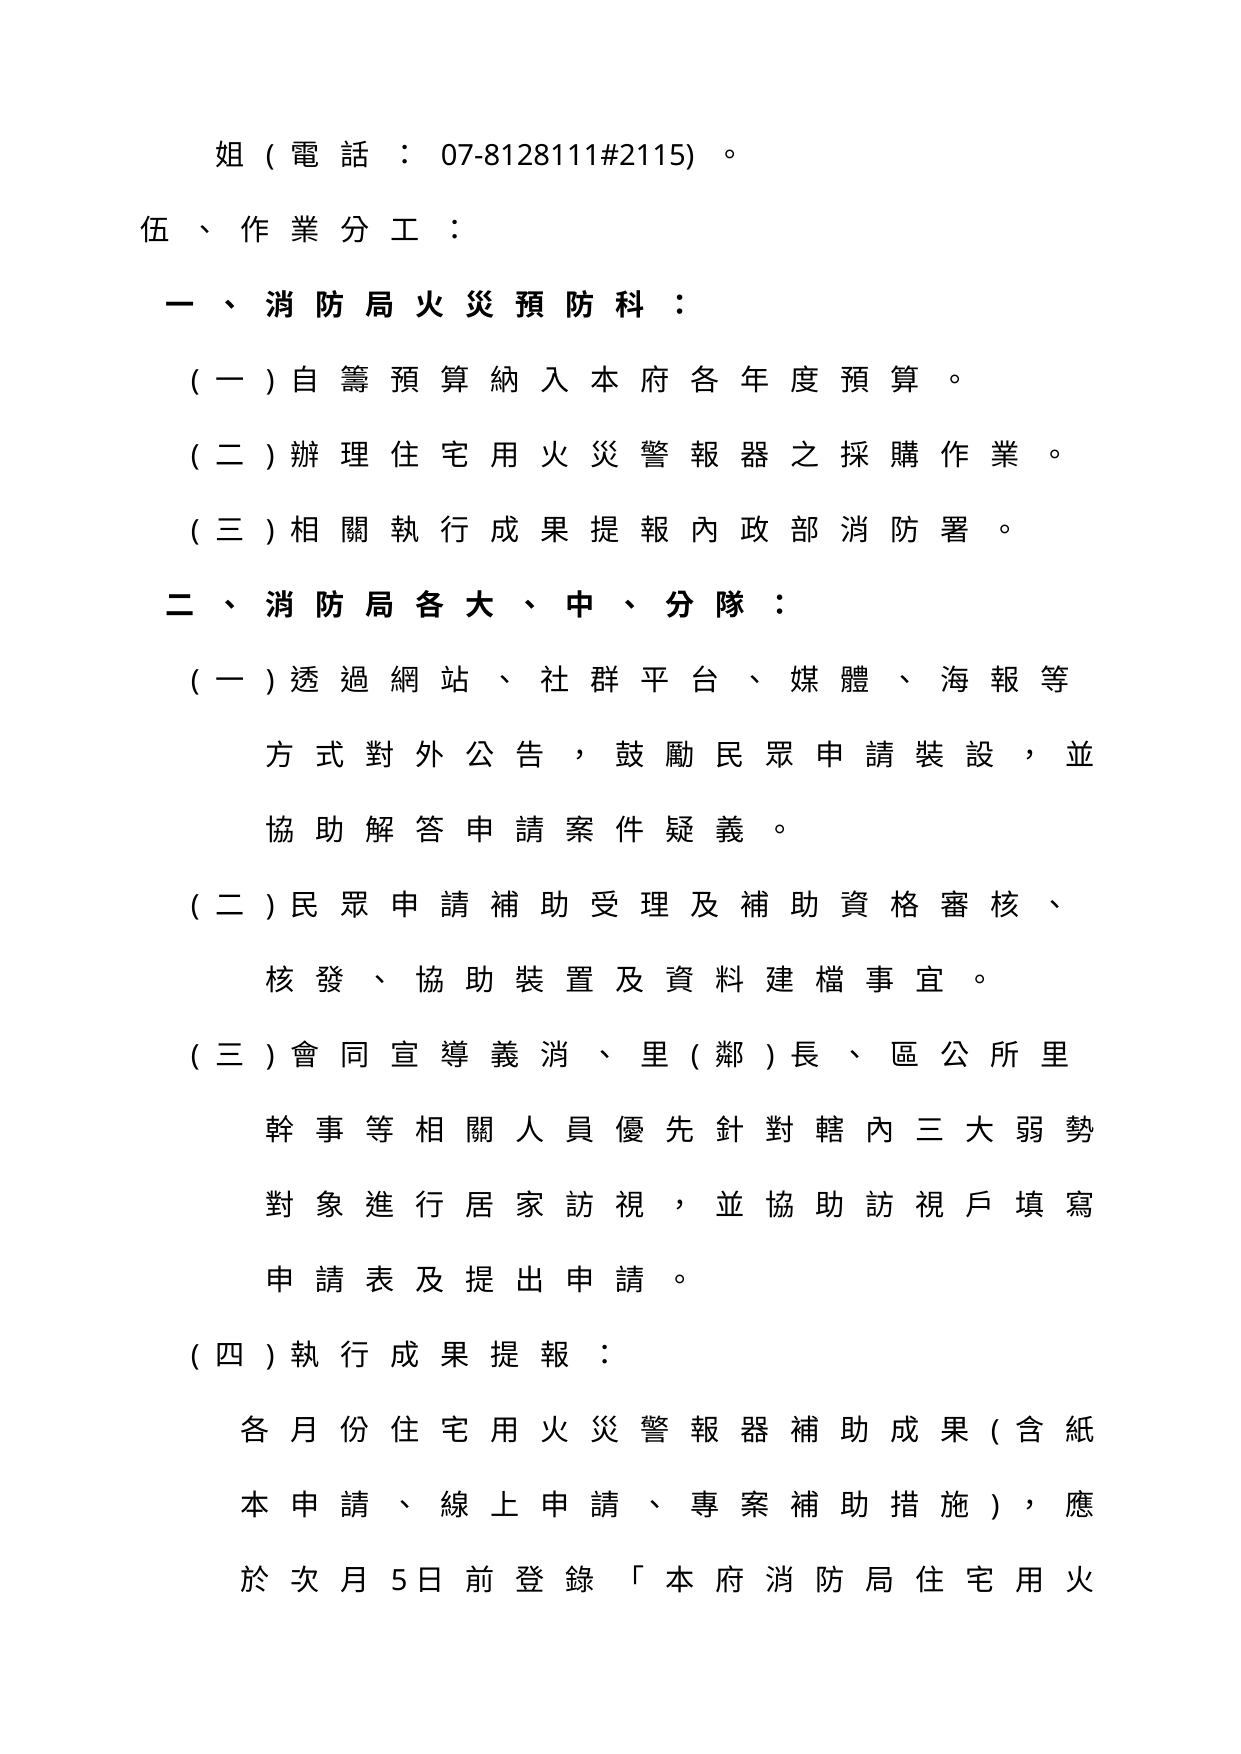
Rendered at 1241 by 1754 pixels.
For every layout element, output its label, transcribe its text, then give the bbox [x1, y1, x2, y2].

text 各月份住宅用火災警報器補助成果(含紙本申請、線上申請、專案補助措施)，應於次月5日前登錄「本府消防局住宅用火 [241, 1391, 1116, 1616]
text 一、消防局火災預防科： [166, 266, 1116, 341]
text 伍、作業分工： [141, 191, 1116, 266]
list 辦理住宅用火災警報器之採購作業。 [191, 416, 1116, 491]
text 二、消防局各大、中、分隊： [166, 566, 1116, 641]
list 透過網站、社群平台、媒體、海報等方式對外公告，鼓勵民眾申請裝設，並協助解答申請案件疑義。 [191, 641, 1116, 866]
list 民眾申請補助受理及補助資格審核、核發、協助裝置及資料建檔事宜。 [191, 866, 1116, 1016]
list 會同宣導義消、里(鄰)長、區公所里幹事等相關人員優先針對轄內三大弱勢對象進行居家訪視，並協助訪視戶填寫申請表及提出申請。 [191, 1016, 1116, 1316]
list 執行成果提報： [191, 1316, 1116, 1391]
list 自籌預算納入本府各年度預算。 [191, 341, 1116, 416]
list 姐(電話：07-8128111#2115)。 [155, 116, 1116, 191]
list 相關執行成果提報內政部消防署。 [191, 491, 1116, 566]
